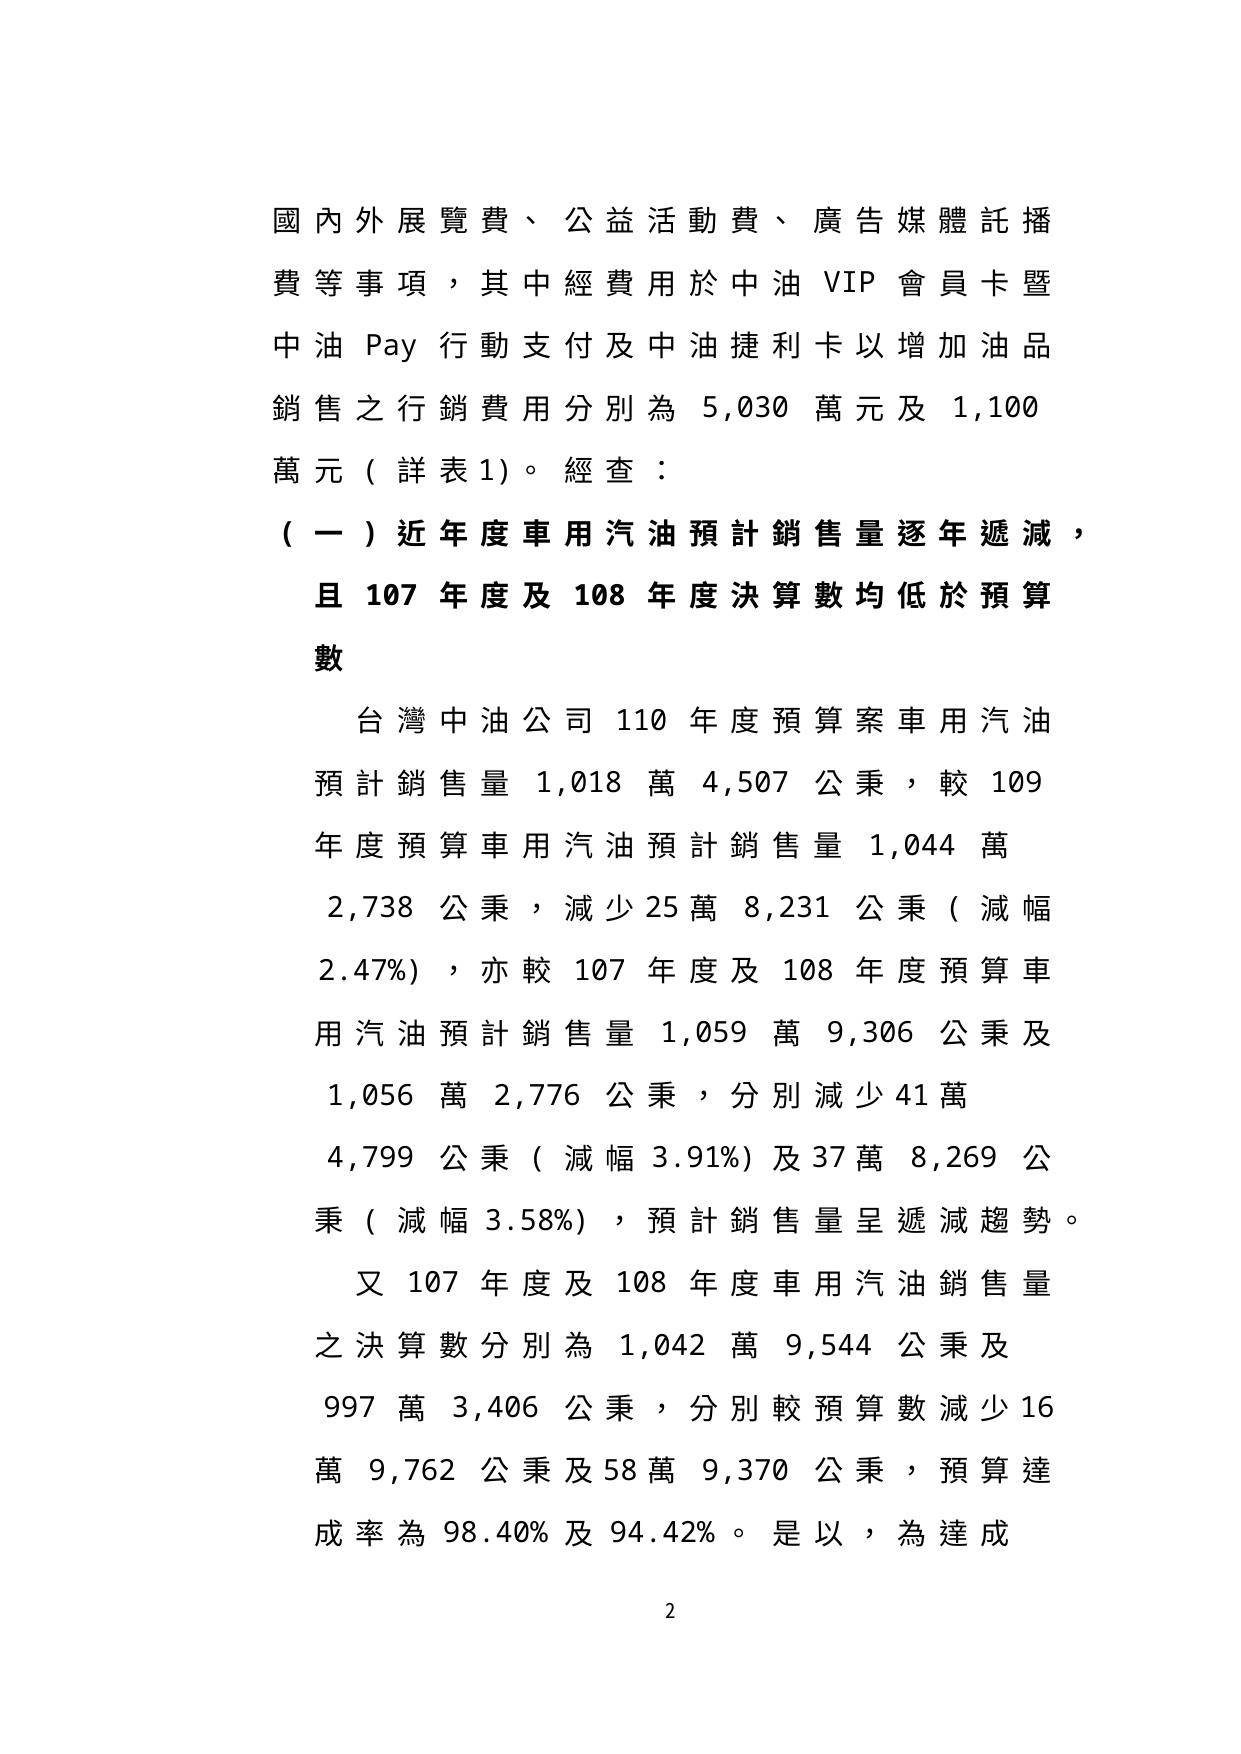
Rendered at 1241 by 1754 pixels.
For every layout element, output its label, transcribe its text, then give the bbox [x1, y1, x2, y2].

text (一)近年度車用汽油預計銷售量逐年遞減，且107年度及108年度決算數均低於預算數 [242, 490, 1058, 677]
text 國內外展覽費、公益活動費、廣告媒體託播費等事項，其中經費用於中油VIP會員卡暨中油Pay行動支付及中油捷利卡以增加油品銷售之行銷費用分別為5,030萬元及1,100萬元(詳表1)。經查： [242, 177, 1058, 490]
text 又107年度及108年度車用汽油銷售量之決算數分別為1,042萬9,544公秉及997萬3,406公秉，分別較預算數減少16萬9,762公秉及58萬9,370公秉，預算達成率為98.40%及94.42%。是以，為達成 [271, 1240, 1058, 1552]
text 台灣中油公司110年度預算案車用汽油預計銷售量1,018萬4,507公秉，較109年度預算車用汽油預計銷售量1,044萬2,738公秉，減少25萬8,231公秉(減幅2.47%)，亦較107年度及108年度預算車用汽油預計銷售量1,059萬9,306公秉及1,056萬2,776公秉，分別減少41萬4,799公秉(減幅3.91%)及37萬8,269公秉(減幅3.58%)，預計銷售量呈遞減趨勢。 [271, 677, 1058, 1240]
